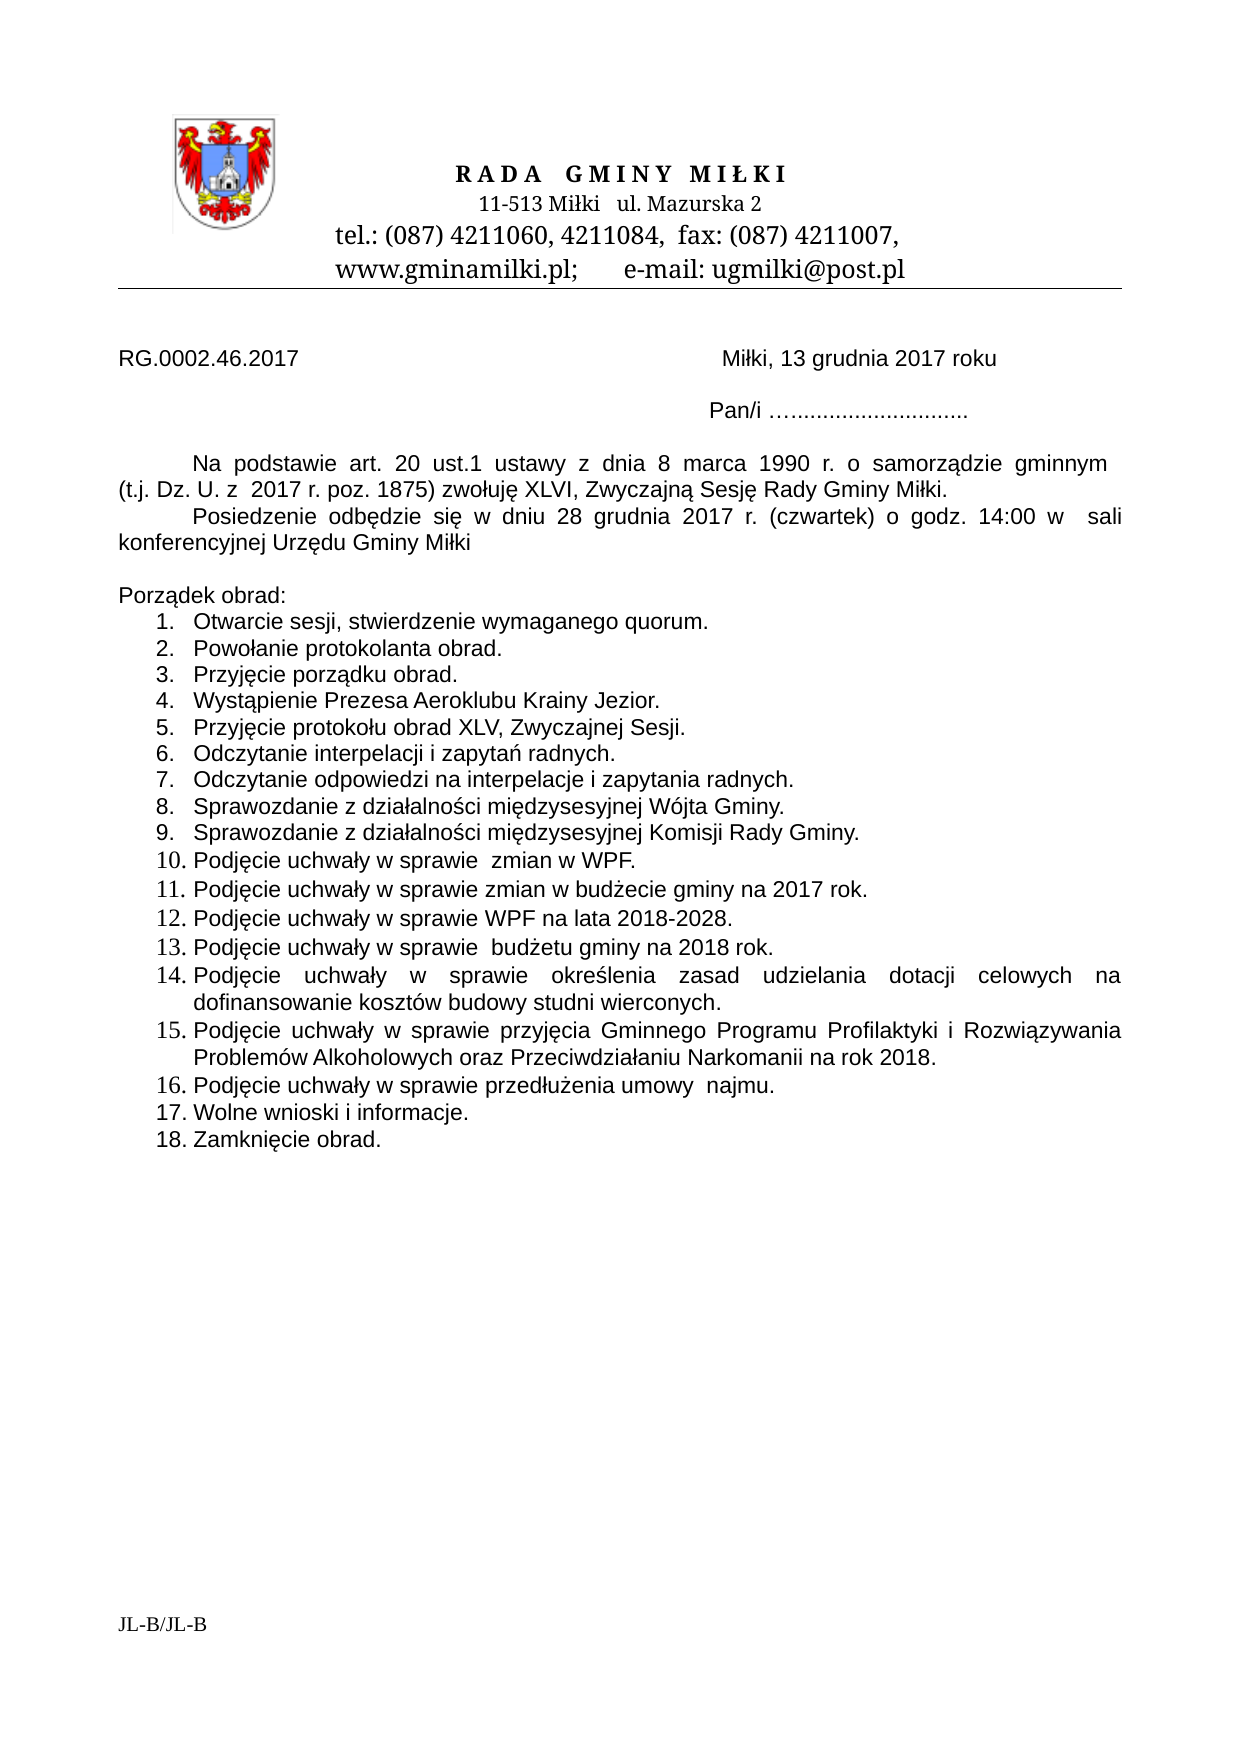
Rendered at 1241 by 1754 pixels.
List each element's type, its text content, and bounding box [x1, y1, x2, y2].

list Sprawozdanie z działalności międzysesyjnej Wójta Gminy. [156, 793, 1122, 819]
list Podjęcie uchwały w sprawie budżetu gminy na 2018 rok. [156, 932, 1122, 960]
list Podjęcie uchwały w sprawie zmian w WPF. [156, 845, 1122, 874]
text Posiedzenie odbędzie się w dniu 28 grudnia 2017 r. (czwartek) o godz. 14:00 w sali konferencyjnej Urzędu Gminy Miłki [118, 503, 1122, 555]
list Podjęcie uchwały w sprawie WPF na lata 2018-2028. [156, 903, 1122, 932]
list Wystąpienie Prezesa Aeroklubu Krainy Jezior. [156, 687, 1122, 713]
list Zamknięcie obrad. [156, 1126, 1122, 1152]
list Podjęcie uchwały w sprawie przyjęcia Gminnego Programu Profilaktyki i Rozwiązywania Problemów Alkoholowych oraz Przeciwdziałaniu Narkomanii na rok 2018. [156, 1015, 1122, 1071]
text Na podstawie art. 20 ust.1 ustawy z dnia 8 marca 1990 r. o samorządzie gminnym (t.j. Dz. U. z 2017 r. poz. 1875) zwołuję XLVI, Zwyczajną Sesję Rady Gminy Miłki. [118, 450, 1122, 503]
list Podjęcie uchwały w sprawie przedłużenia umowy najmu. [156, 1071, 1122, 1099]
list Odczytanie odpowiedzi na interpelacje i zapytania radnych. [156, 766, 1122, 793]
list Otwarcie sesji, stwierdzenie wymaganego quorum. [156, 608, 1122, 634]
subtitle RG.0002.46.2017 Miłki, 13 grudnia 2017 roku [118, 344, 1122, 371]
list Przyjęcie protokołu obrad XLV, Zwyczajnej Sesji. [156, 713, 1122, 740]
list Podjęcie uchwały w sprawie określenia zasad udzielania dotacji celowych na dofinansowanie kosztów budowy studni wierconych. [156, 960, 1122, 1015]
list Sprawozdanie z działalności międzysesyjnej Komisji Rady Gminy. [156, 819, 1122, 845]
text Pan/i …............................ [118, 397, 1122, 424]
list Powołanie protokolanta obrad. [156, 634, 1122, 661]
list Podjęcie uchwały w sprawie zmian w budżecie gminy na 2017 rok. [156, 874, 1122, 903]
list Odczytanie interpelacji i zapytań radnych. [156, 740, 1122, 766]
list Przyjęcie porządku obrad. [156, 661, 1122, 687]
text Porządek obrad: [118, 582, 1122, 608]
list Wolne wnioski i informacje. [156, 1099, 1122, 1126]
